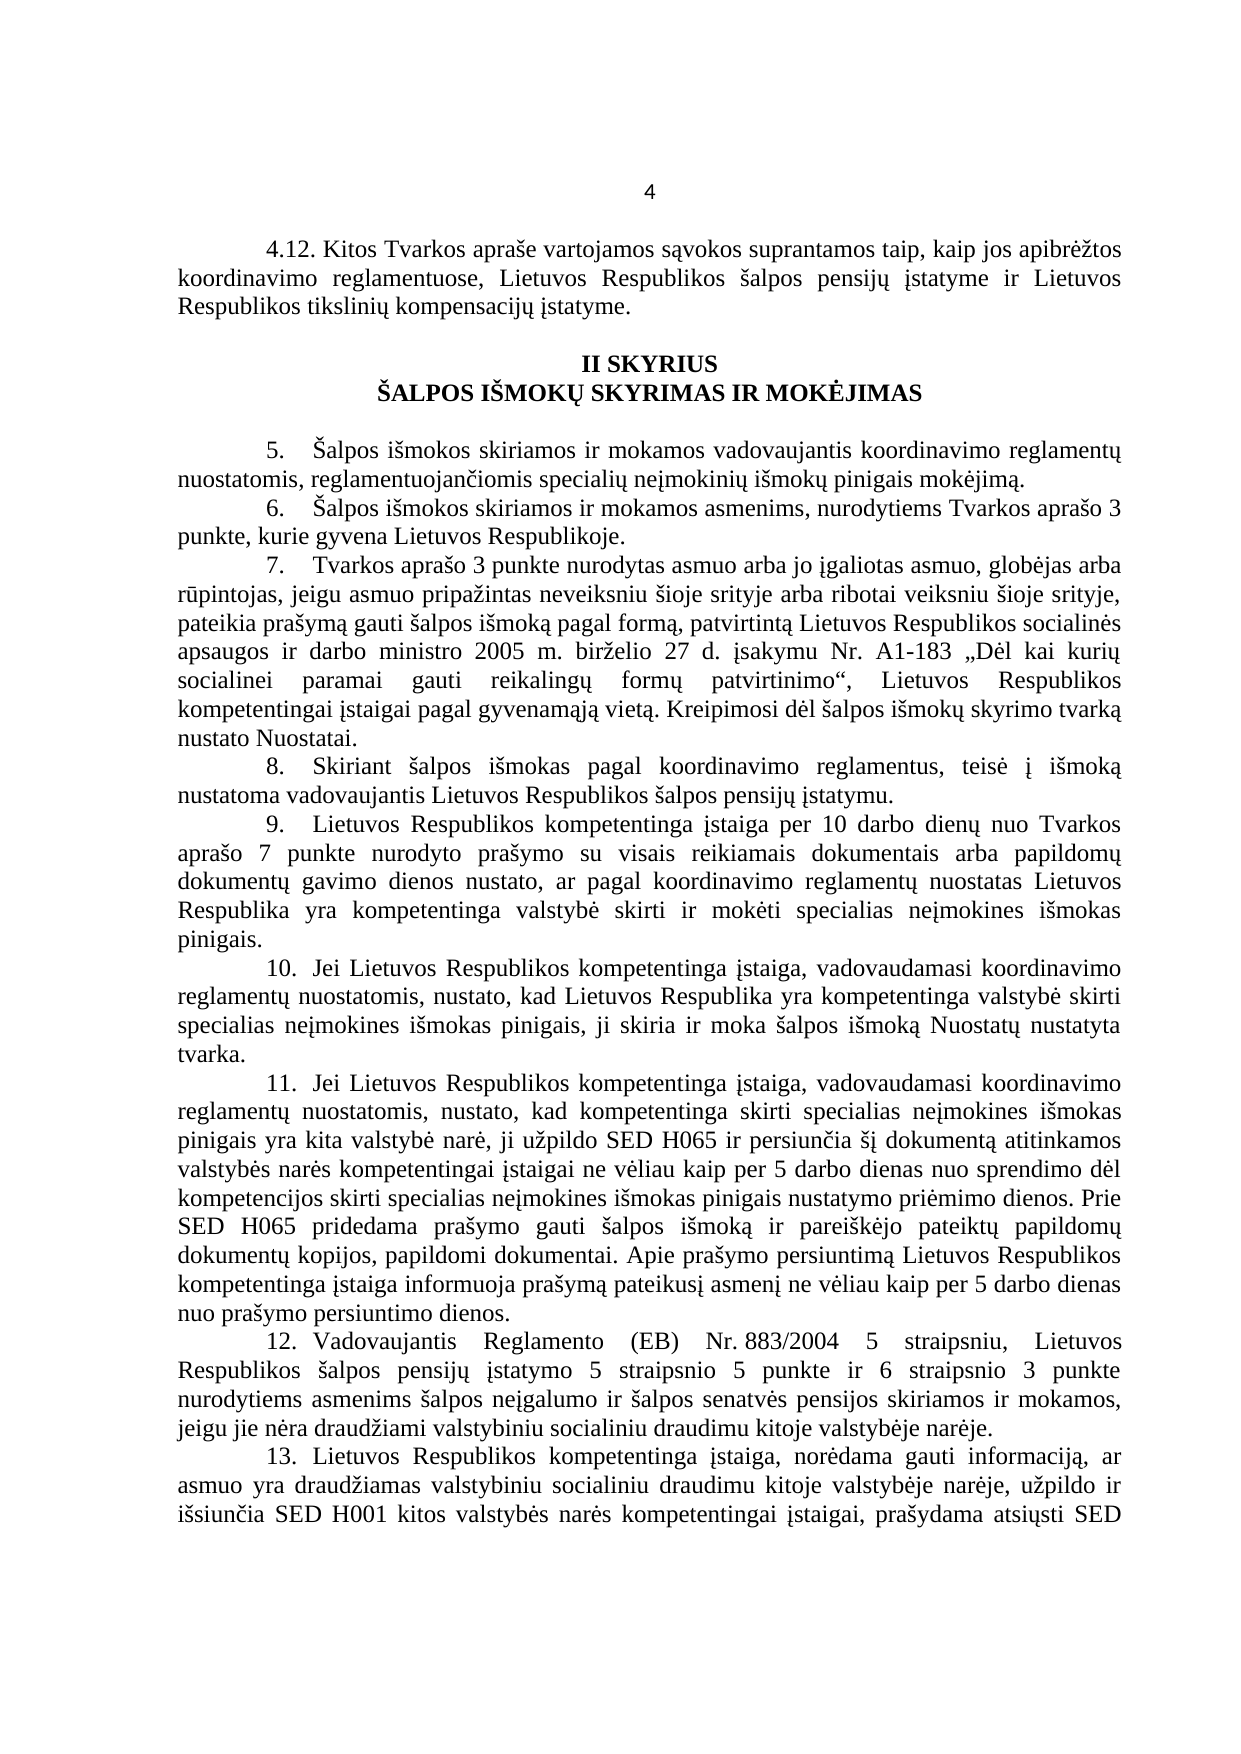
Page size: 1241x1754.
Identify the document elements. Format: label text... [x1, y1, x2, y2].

text 5. Šalpos išmokos skiriamos ir mokamos vadovaujantis koordinavimo reglamentų nuostatomis, reglamentuojančiomis specialių neįmokinių išmokų pinigais mokėjimą. [177, 435, 1122, 493]
text 10. Jei Lietuvos Respublikos kompetentinga įstaiga, vadovaudamasi koordinavimo reglamentų nuostatomis, nustato, kad Lietuvos Respublika yra kompetentinga valstybė skirti specialias neįmokines išmokas pinigais, ji skiria ir moka šalpos išmoką Nuostatų nustatyta tvarka. [177, 953, 1122, 1068]
text 7. Tvarkos aprašo 3 punkte nurodytas asmuo arba jo įgaliotas asmuo, globėjas arba rūpintojas, jeigu asmuo pripažintas neveiksniu šioje srityje arba ribotai veiksniu šioje srityje, pateikia prašymą gauti šalpos išmoką pagal formą, patvirtintą Lietuvos Respublikos socialinės apsaugos ir darbo ministro 2005 m. birželio 27 d. įsakymu Nr. A1-183 „Dėl kai kurių socialinei paramai gauti reikalingų formų patvirtinimo“, Lietuvos Respublikos kompetentingai įstaigai pagal gyvenamąją vietą. Kreipimosi dėl šalpos išmokų skyrimo tvarką nustato Nuostatai. [177, 550, 1122, 751]
text II SKYRIUS [177, 349, 1122, 378]
text 12. Vadovaujantis Reglamento (EB) Nr. 883/2004 5 straipsniu, Lietuvos Respublikos šalpos pensijų įstatymo 5 straipsnio 5 punkte ir 6 straipsnio 3 punkte nurodytiems asmenims šalpos neįgalumo ir šalpos senatvės pensijos skiriamos ir mokamos, jeigu jie nėra draudžiami valstybiniu socialiniu draudimu kitoje valstybėje narėje. [177, 1326, 1122, 1441]
text 9. Lietuvos Respublikos kompetentinga įstaiga per 10 darbo dienų nuo Tvarkos aprašo 7 punkte nurodyto prašymo su visais reikiamais dokumentais arba papildomų dokumentų gavimo dienos nustato, ar pagal koordinavimo reglamentų nuostatas Lietuvos Respublika yra kompetentinga valstybė skirti ir mokėti specialias neįmokines išmokas pinigais. [177, 809, 1122, 953]
text 8. Skiriant šalpos išmokas pagal koordinavimo reglamentus, teisė į išmoką nustatoma vadovaujantis Lietuvos Respublikos šalpos pensijų įstatymu. [177, 751, 1122, 809]
text 13. Lietuvos Respublikos kompetentinga įstaiga, norėdama gauti informaciją, ar asmuo yra draudžiamas valstybiniu socialiniu draudimu kitoje valstybėje narėje, užpildo ir išsiunčia SED H001 kitos valstybės narės kompetentingai įstaigai, prašydama atsiųsti SED [177, 1441, 1122, 1528]
text 4.12. Kitos Tvarkos apraše vartojamos sąvokos suprantamos taip, kaip jos apibrėžtos koordinavimo reglamentuose, Lietuvos Respublikos šalpos pensijų įstatyme ir Lietuvos Respublikos tikslinių kompensacijų įstatyme. [177, 234, 1122, 320]
text ŠALPOS IŠMOKŲ SKYRIMAS IR MOKĖJIMAS [177, 378, 1122, 406]
text 6. Šalpos išmokos skiriamos ir mokamos asmenims, nurodytiems Tvarkos aprašo 3 punkte, kurie gyvena Lietuvos Respublikoje. [177, 493, 1122, 550]
text 11. Jei Lietuvos Respublikos kompetentinga įstaiga, vadovaudamasi koordinavimo reglamentų nuostatomis, nustato, kad kompetentinga skirti specialias neįmokines išmokas pinigais yra kita valstybė narė, ji užpildo SED H065 ir persiunčia šį dokumentą atitinkamos valstybės narės kompetentingai įstaigai ne vėliau kaip per 5 darbo dienas nuo sprendimo dėl kompetencijos skirti specialias neįmokines išmokas pinigais nustatymo priėmimo dienos. Prie SED H065 pridedama prašymo gauti šalpos išmoką ir pareiškėjo pateiktų papildomų dokumentų kopijos, papildomi dokumentai. Apie prašymo persiuntimą Lietuvos Respublikos kompetentinga įstaiga informuoja prašymą pateikusį asmenį ne vėliau kaip per 5 darbo dienas nuo prašymo persiuntimo dienos. [177, 1068, 1122, 1326]
